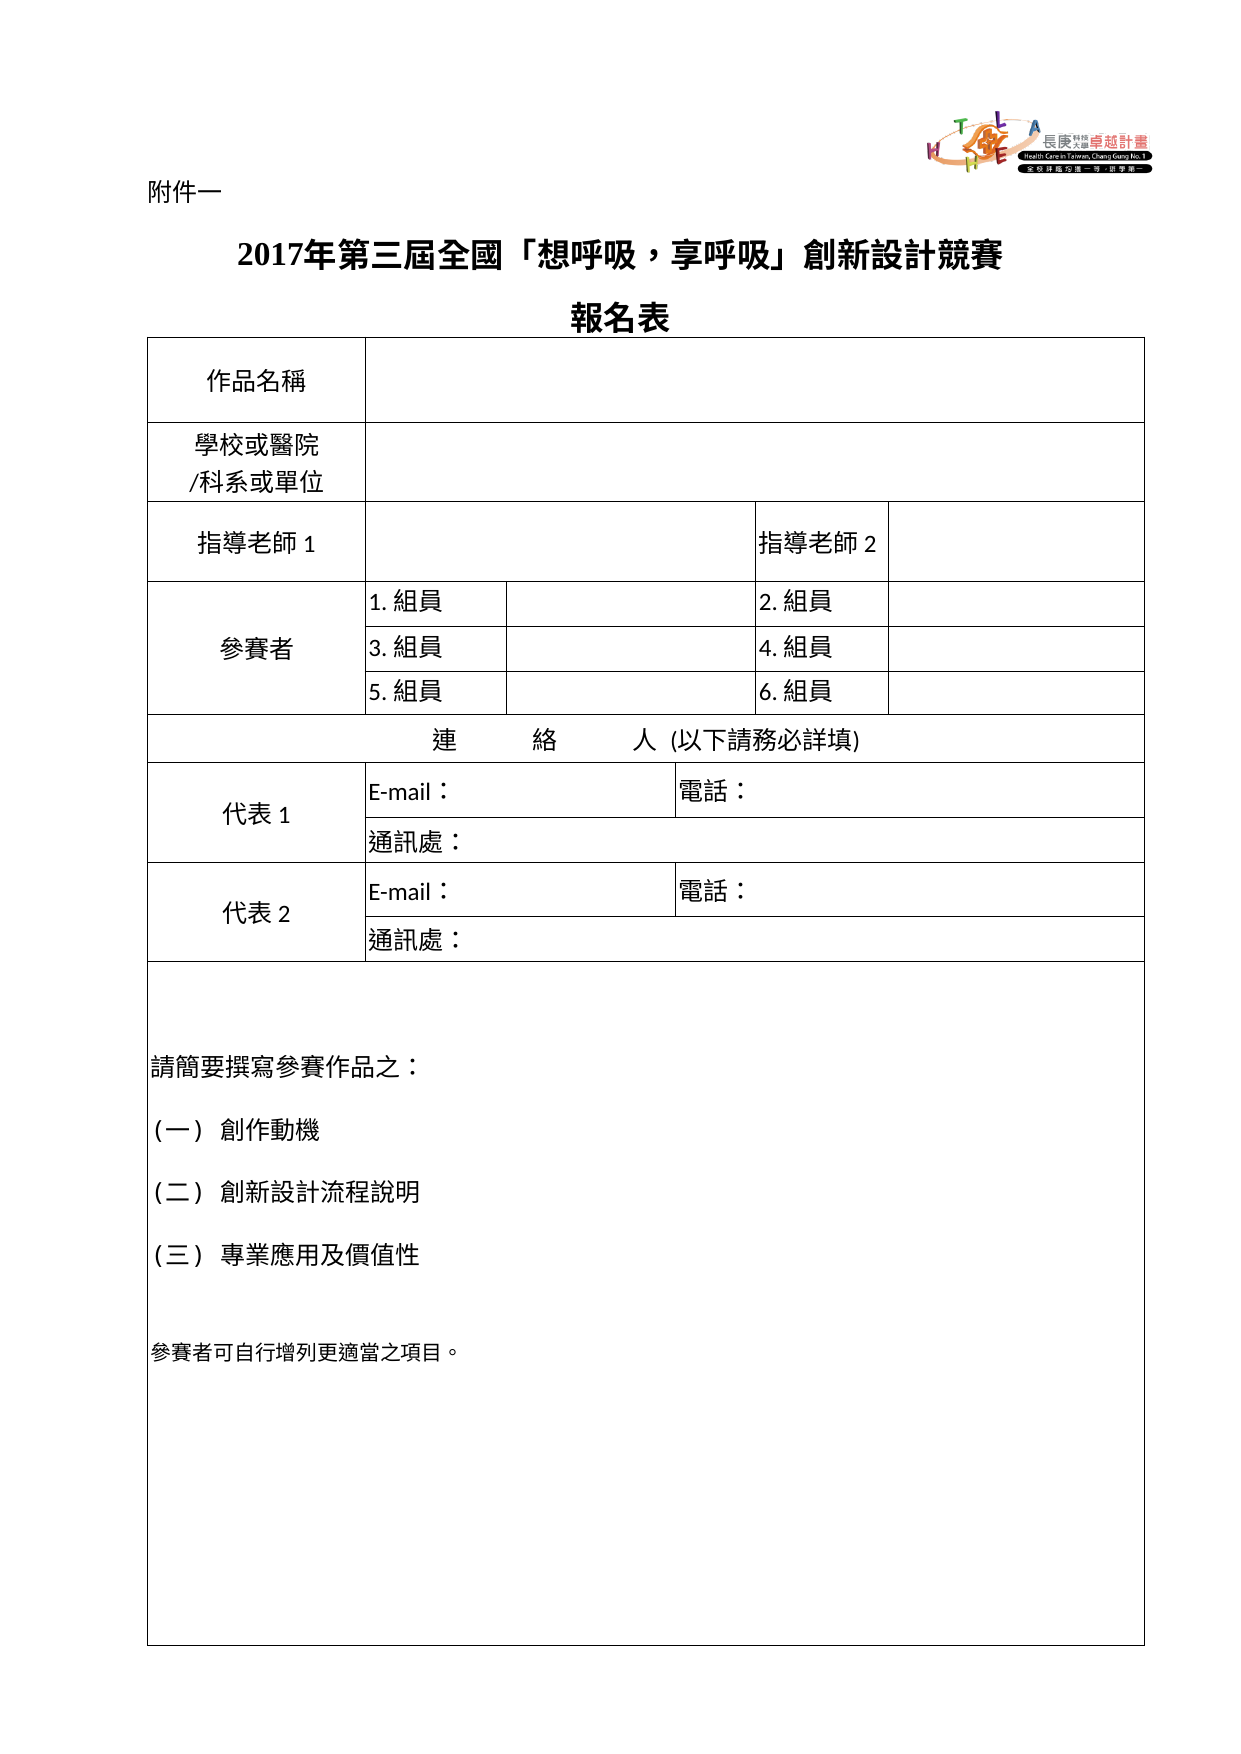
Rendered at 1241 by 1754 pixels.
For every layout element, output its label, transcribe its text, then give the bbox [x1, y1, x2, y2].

table_cell 5. 組員 [366, 672, 506, 714]
table_cell 3. 組員 [366, 627, 506, 671]
table_cell [889, 627, 1144, 671]
table_cell [889, 582, 1144, 626]
table_cell E-mail： [366, 863, 675, 916]
table_cell 6. 組員 [756, 672, 888, 714]
table_cell 連 絡 人 (以下請務必詳填) [148, 715, 1144, 762]
table_cell 4. 組員 [756, 627, 888, 671]
table_cell [507, 672, 755, 714]
text 報名表 [148, 274, 1092, 337]
table_cell 參賽者 [148, 582, 365, 714]
table_cell [366, 502, 755, 581]
text 附件一 [148, 149, 1092, 212]
table_cell E-mail： [366, 763, 675, 817]
table_cell 通訊處： [366, 917, 1144, 961]
table_cell 2. 組員 [756, 582, 888, 626]
table_cell [889, 502, 1144, 581]
table_cell 通訊處： [366, 818, 1144, 862]
table_cell [366, 423, 1144, 501]
table_cell [507, 582, 755, 626]
table_cell [889, 672, 1144, 714]
table_cell 指導老師1 [148, 502, 365, 581]
text 2017年第三屆全國「想呼吸，享呼吸」創新設計競賽 [148, 212, 1092, 274]
table_header 作品名稱 [148, 338, 365, 422]
table_cell 代表1 [148, 763, 365, 862]
table_cell 代表2 [148, 863, 365, 961]
table_cell 電話： [676, 763, 1144, 817]
table_cell 學校或醫院 /科系或單位 [148, 423, 365, 501]
table_header [366, 338, 1144, 422]
table_cell 電話： [676, 863, 1144, 916]
table_cell 1. 組員 [366, 582, 506, 626]
table_cell 請簡要撰寫參賽作品之： (一) 創作動機 (二) 創新設計流程說明 (三) 專業應用及價值性 參賽者可自行增列更適當之項目。 [148, 962, 1144, 1645]
table_cell 指導老師2 [756, 502, 888, 581]
table_cell [507, 627, 755, 671]
